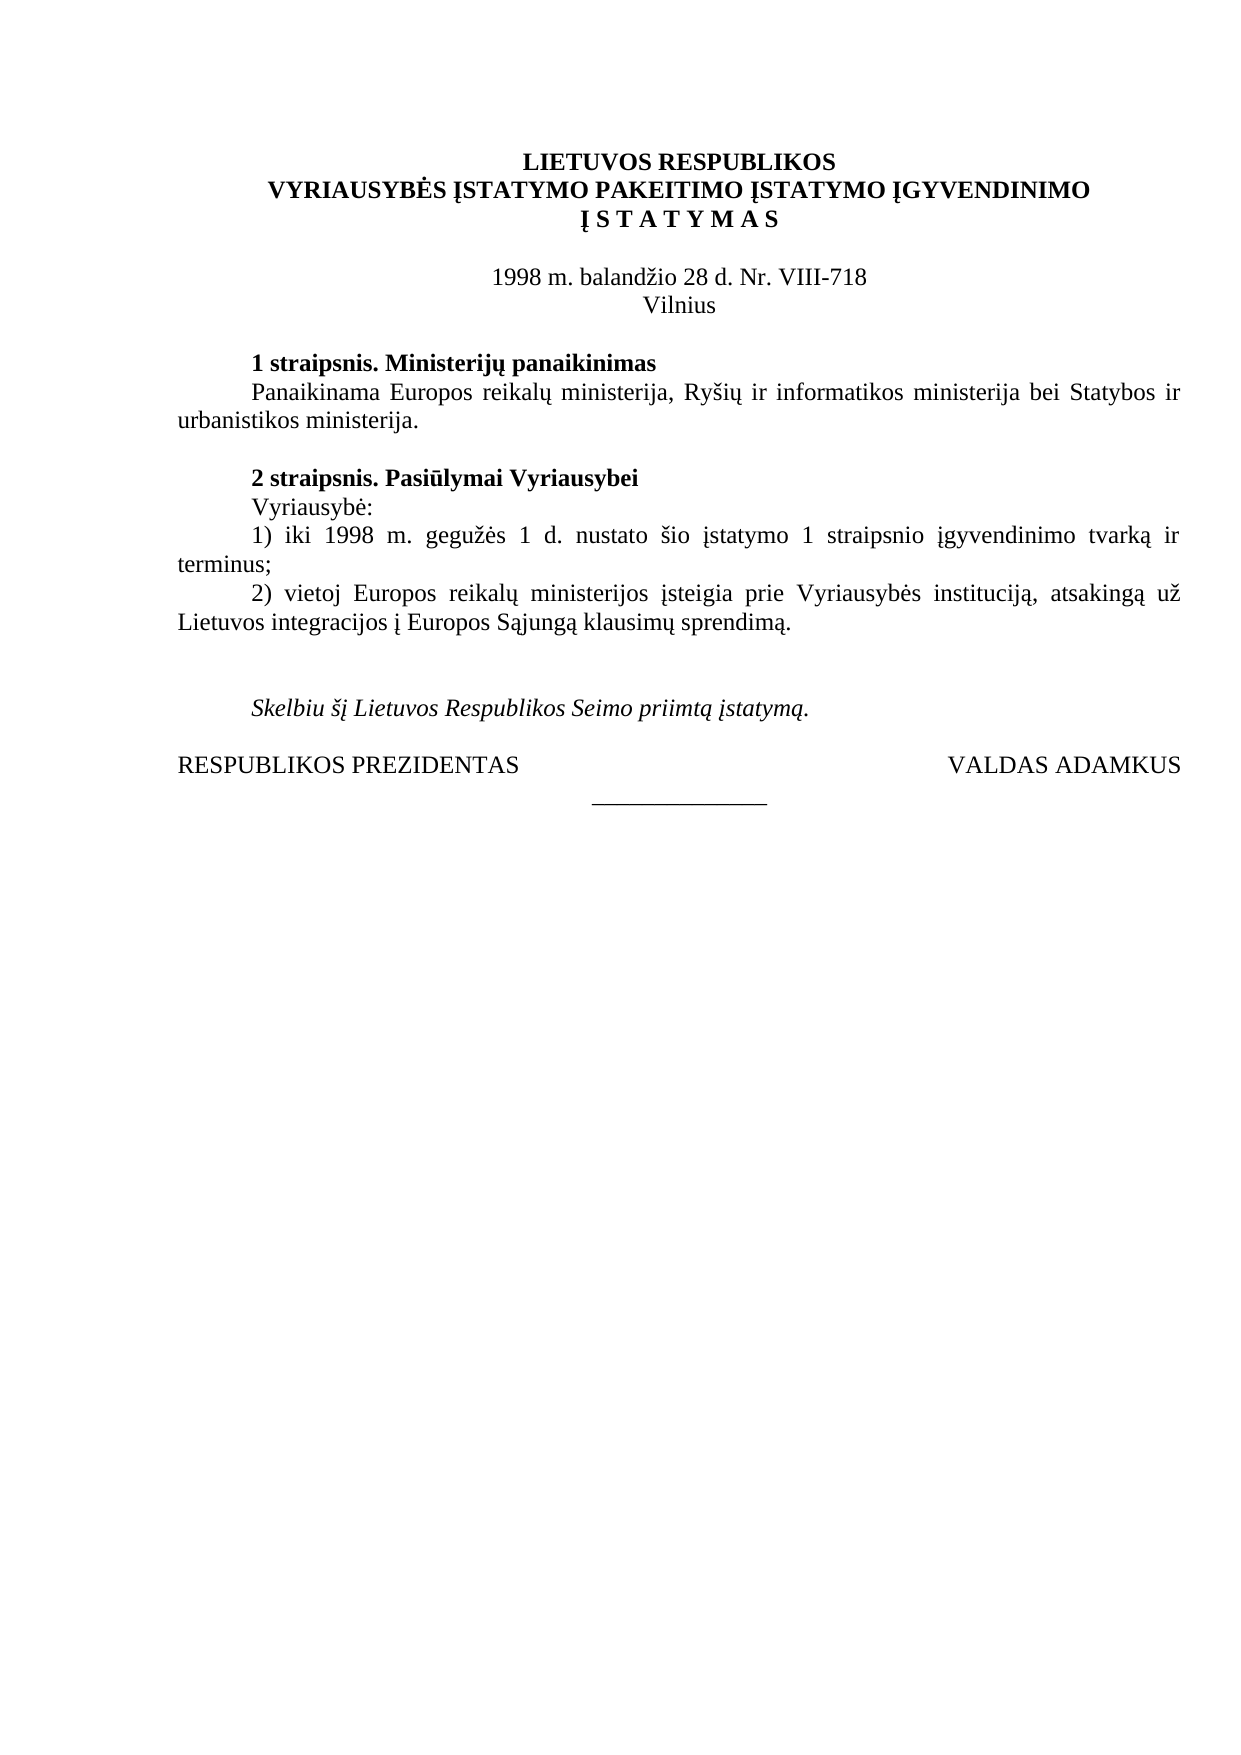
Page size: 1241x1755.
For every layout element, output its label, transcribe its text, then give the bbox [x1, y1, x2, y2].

text VYRIAUSYBĖS ĮSTATYMO PAKEITIMO ĮSTATYMO ĮGYVENDINIMO [177, 176, 1181, 204]
text Panaikinama Europos reikalų ministerija, Ryšių ir informatikos ministerija bei Statybos ir urbanistikos ministerija. [177, 377, 1181, 434]
text 1 straipsnis. Ministerijų panaikinimas [177, 348, 1181, 377]
text RESPUBLIKOS PREZIDENTAS VALDAS ADAMKUS [177, 751, 1181, 779]
text 1) iki 1998 m. gegužės 1 d. nustato šio įstatymo 1 straipsnio įgyvendinimo tvarką ir terminus; [177, 521, 1181, 578]
text 2) vietoj Europos reikalų ministerijos įsteigia prie Vyriausybės instituciją, atsakingą už Lietuvos integracijos į Europos Sąjungą klausimų sprendimą. [177, 578, 1181, 636]
text 1998 m. balandžio 28 d. Nr. VIII-718 [177, 262, 1181, 291]
text Skelbiu šį Lietuvos Respublikos Seimo priimtą įstatymą. [177, 693, 1181, 722]
text 2 straipsnis. Pasiūlymai Vyriausybei [177, 463, 1181, 492]
text Į S T A T Y M A S [177, 204, 1181, 233]
text LIETUVOS RESPUBLIKOS [177, 147, 1181, 176]
text Vilnius [177, 291, 1181, 319]
text ______________ [177, 779, 1181, 808]
text Vyriausybė: [177, 492, 1181, 521]
